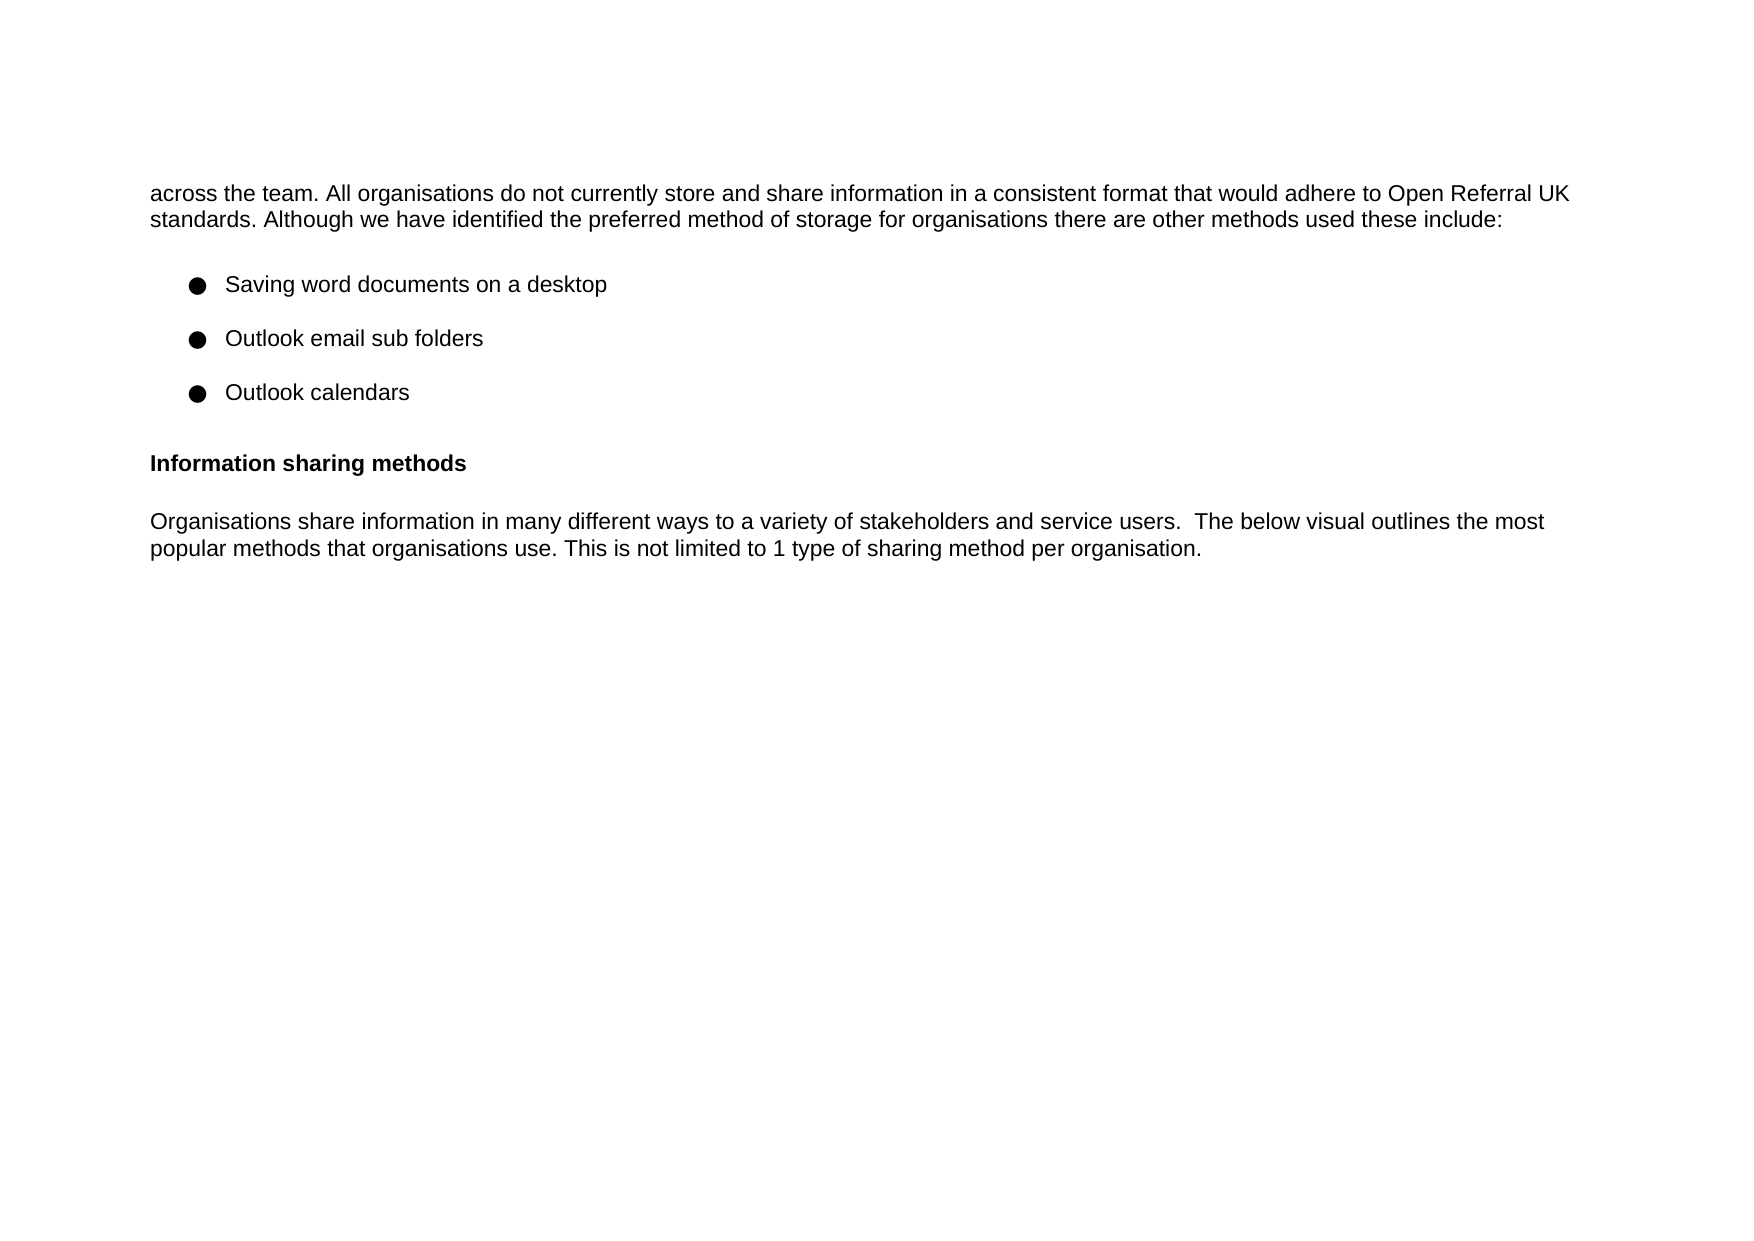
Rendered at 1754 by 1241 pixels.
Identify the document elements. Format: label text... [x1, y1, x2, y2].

subtitle Information sharing methods [150, 449, 1604, 476]
text across the team. All organisations do not currently store and share information in a consistent format that would adhere to Open Referral UK standards. Although we have identified the preferred method of storage for organisations there are other methods used these include: [150, 179, 1604, 232]
list Outlook email sub folders [187, 312, 1604, 359]
list Outlook calendars [187, 366, 1604, 413]
text Organisations share information in many different ways to a variety of stakeholders and service users. The below visual outlines the most popular methods that organisations use. This is not limited to 1 type of sharing method per organisation. [150, 508, 1604, 561]
list Saving word documents on a desktop [187, 258, 1604, 306]
